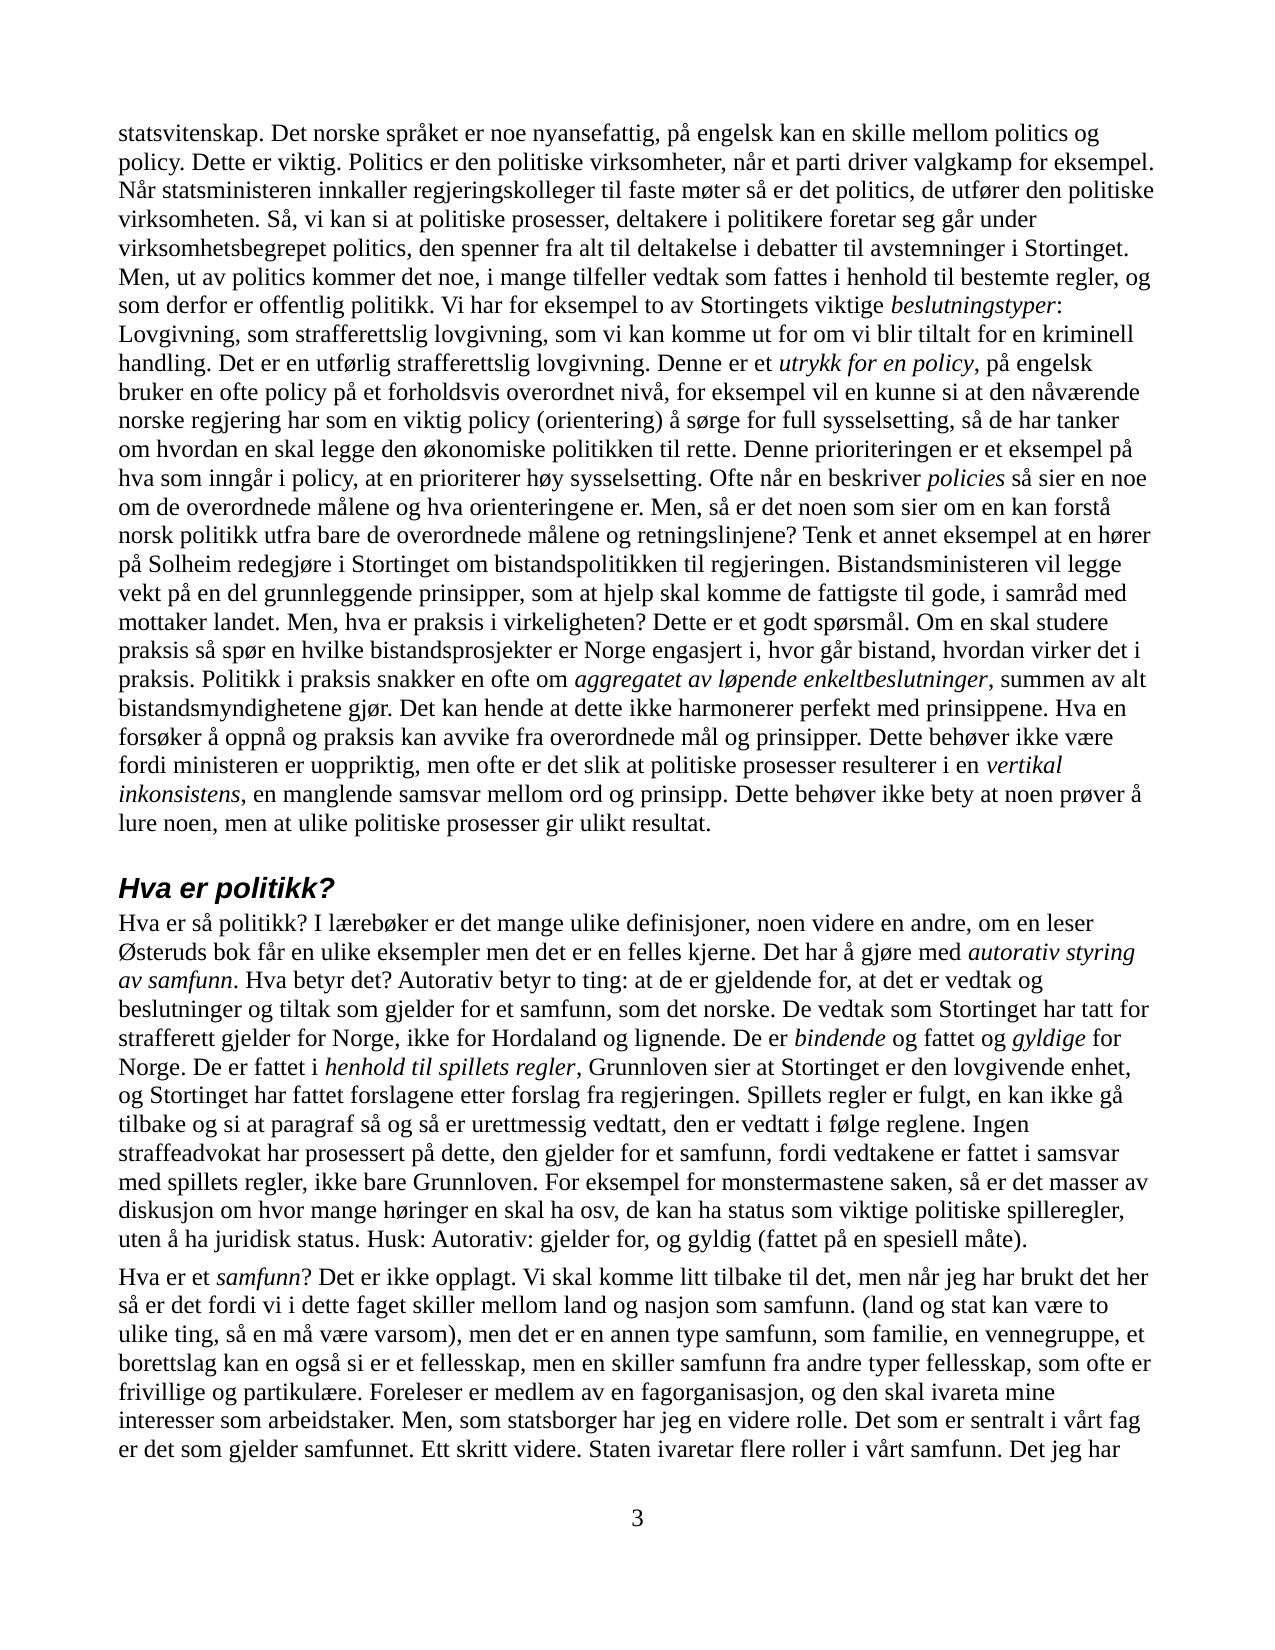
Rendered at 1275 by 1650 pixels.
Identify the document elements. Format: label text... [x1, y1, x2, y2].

subtitle Hva er politikk? [118, 871, 1157, 905]
text Hva er så politikk? I lærebøker er det mange ulike definisjoner, noen videre en andre, om en leser Østeruds bok får en ulike eksempler men det er en felles kjerne. Det har å gjøre med autorativ styring av samfunn. Hva betyr det? Autorativ betyr to ting: at de er gjeldende for, at det er vedtak og beslutninger og tiltak som gjelder for et samfunn, som det norske. De vedtak som Stortinget har tatt for strafferett gjelder for Norge, ikke for Hordaland og lignende. De er bindende og fattet og gyldige for Norge. De er fattet i henhold til spillets regler, Grunnloven sier at Stortinget er den lovgivende enhet, og Stortinget har fattet forslagene etter forslag fra regjeringen. Spillets regler er fulgt, en kan ikke gå tilbake og si at paragraf så og så er urettmessig vedtatt, den er vedtatt i følge reglene. Ingen straffeadvokat har prosessert på dette, den gjelder for et samfunn, fordi vedtakene er fattet i samsvar med spillets regler, ikke bare Grunnloven. For eksempel for monstermastene saken, så er det masser av diskusjon om hvor mange høringer en skal ha osv, de kan ha status som viktige politiske spilleregler, uten å ha juridisk status. Husk: Autorativ: gjelder for, og gyldig (fattet på en spesiell måte). [118, 908, 1157, 1253]
text statsvitenskap. Det norske språket er noe nyansefattig, på engelsk kan en skille mellom politics og policy. Dette er viktig. Politics er den politiske virksomheter, når et parti driver valgkamp for eksempel. Når statsministeren innkaller regjeringskolleger til faste møter så er det politics, de utfører den politiske virksomheten. Så, vi kan si at politiske prosesser, deltakere i politikere foretar seg går under virksomhetsbegrepet politics, den spenner fra alt til deltakelse i debatter til avstemninger i Stortinget. Men, ut av politics kommer det noe, i mange tilfeller vedtak som fattes i henhold til bestemte regler, og som derfor er offentlig politikk. Vi har for eksempel to av Stortingets viktige beslutningstyper: Lovgivning, som strafferettslig lovgivning, som vi kan komme ut for om vi blir tiltalt for en kriminell handling. Det er en utførlig strafferettslig lovgivning. Denne er et utrykk for en policy, på engelsk bruker en ofte policy på et forholdsvis overordnet nivå, for eksempel vil en kunne si at den nåværende norske regjering har som en viktig policy (orientering) å sørge for full sysselsetting, så de har tanker om hvordan en skal legge den økonomiske politikken til rette. Denne prioriteringen er et eksempel på hva som inngår i policy, at en prioriterer høy sysselsetting. Ofte når en beskriver policies så sier en noe om de overordnede målene og hva orienteringene er. Men, så er det noen som sier om en kan forstå norsk politikk utfra bare de overordnede målene og retningslinjene? Tenk et annet eksempel at en hører på Solheim redegjøre i Stortinget om bistandspolitikken til regjeringen. Bistandsministeren vil legge vekt på en del grunnleggende prinsipper, som at hjelp skal komme de fattigste til gode, i samråd med mottaker landet. Men, hva er praksis i virkeligheten? Dette er et godt spørsmål. Om en skal studere praksis så spør en hvilke bistandsprosjekter er Norge engasjert i, hvor går bistand, hvordan virker det i praksis. Politikk i praksis snakker en ofte om aggregatet av løpende enkeltbeslutninger, summen av alt bistandsmyndighetene gjør. Det kan hende at dette ikke harmonerer perfekt med prinsippene. Hva en forsøker å oppnå og praksis kan avvike fra overordnede mål og prinsipper. Dette behøver ikke være fordi ministeren er uoppriktig, men ofte er det slik at politiske prosesser resulterer i en vertikal inkonsistens, en manglende samsvar mellom ord og prinsipp. Dette behøver ikke bety at noen prøver å lure noen, men at ulike politiske prosesser gir ulikt resultat. [118, 118, 1157, 837]
text Hva er et samfunn? Det er ikke opplagt. Vi skal komme litt tilbake til det, men når jeg har brukt det her så er det fordi vi i dette faget skiller mellom land og nasjon som samfunn. (land og stat kan være to ulike ting, så en må være varsom), men det er en annen type samfunn, som familie, en vennegruppe, et borettslag kan en også si er et fellesskap, men en skiller samfunn fra andre typer fellesskap, som ofte er frivillige og partikulære. Foreleser er medlem av en fagorganisasjon, og den skal ivareta mine interesser som arbeidstaker. Men, som statsborger har jeg en videre rolle. Det som er sentralt i vårt fag er det som gjelder samfunnet. Ett skritt videre. Staten ivaretar flere roller i vårt samfunn. Det jeg har [118, 1262, 1157, 1463]
